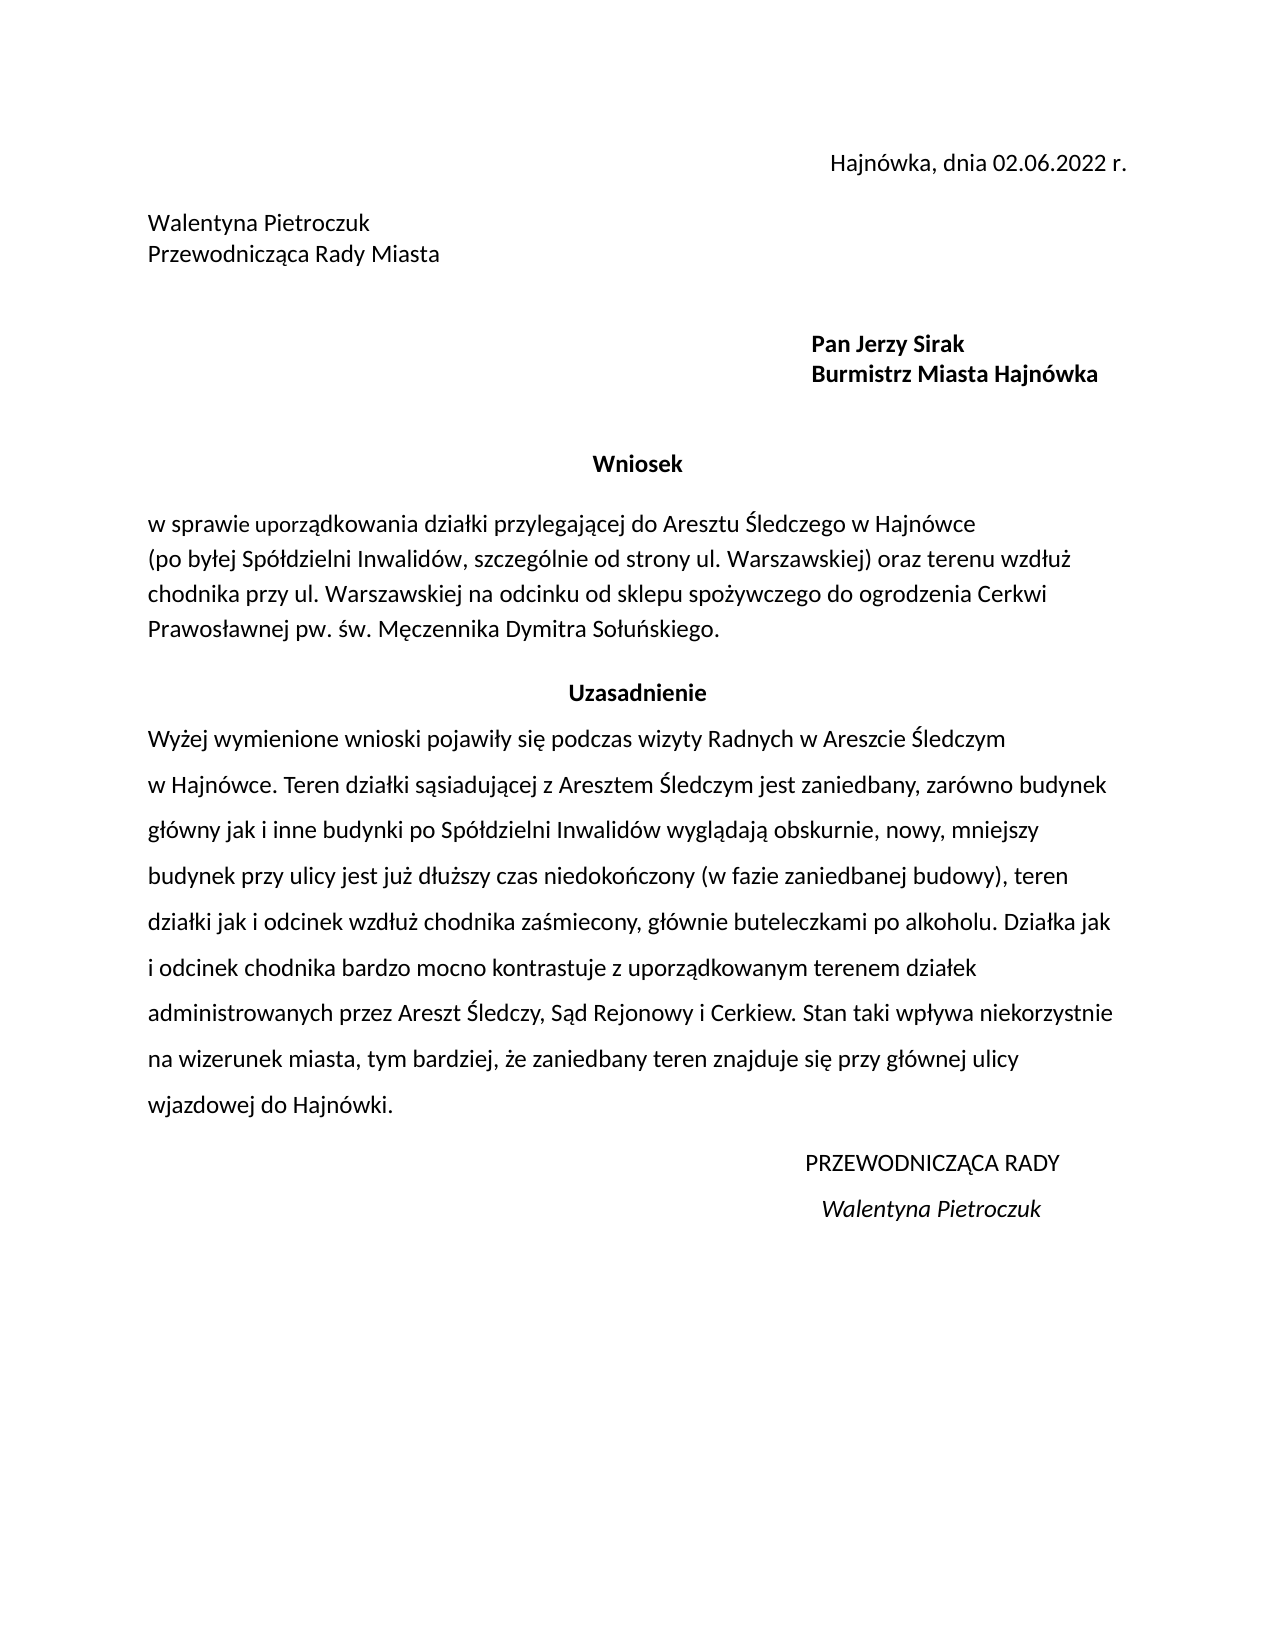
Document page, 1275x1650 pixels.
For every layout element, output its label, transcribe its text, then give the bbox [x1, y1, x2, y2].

text w sprawie uporządkowania działki przylegającej do Aresztu Śledczego w Hajnówce (po byłej Spółdzielni Inwalidów, szczególnie od strony ul. Warszawskiej) oraz terenu wzdłuż chodnika przy ul. Warszawskiej na odcinku od sklepu spożywczego do ogrodzenia Cerkwi Prawosławnej pw. św. Męczennika Dymitra Sołuńskiego. [148, 508, 1127, 643]
text PRZEWODNICZĄCA RADY [738, 1147, 1127, 1178]
text Walentyna Pietroczuk [148, 208, 1127, 238]
text Hajnówka, dnia 02.06.2022 r. [148, 148, 1127, 178]
text Wniosek [148, 448, 1127, 478]
text Pan Jerzy Sirak [148, 328, 1127, 358]
text Uzasadnienie [148, 677, 1127, 708]
text Walentyna Pietroczuk [738, 1193, 1127, 1224]
text Burmistrz Miasta Hajnówka [148, 358, 1127, 389]
text Przewodnicząca Rady Miasta [148, 238, 1127, 269]
text Wyżej wymienione wnioski pojawiły się podczas wizyty Radnych w Areszcie Śledczym w Hajnówce. Teren działki sąsiadującej z Aresztem Śledczym jest zaniedbany, zarówno budynek główny jak i inne budynki po Spółdzielni Inwalidów wyglądają obskurnie, nowy, mniejszy budynek przy ulicy jest już dłuższy czas niedokończony (w fazie zaniedbanej budowy), teren działki jak i odcinek wzdłuż chodnika zaśmiecony, głównie buteleczkami po alkoholu. Działka jak i odcinek chodnika bardzo mocno kontrastuje z uporządkowanym terenem działek administrowanych przez Areszt Śledczy, Sąd Rejonowy i Cerkiew. Stan taki wpływa niekorzystnie na wizerunek miasta, tym bardziej, że zaniedbany teren znajduje się przy głównej ulicy wjazdowej do Hajnówki. [148, 723, 1127, 1119]
